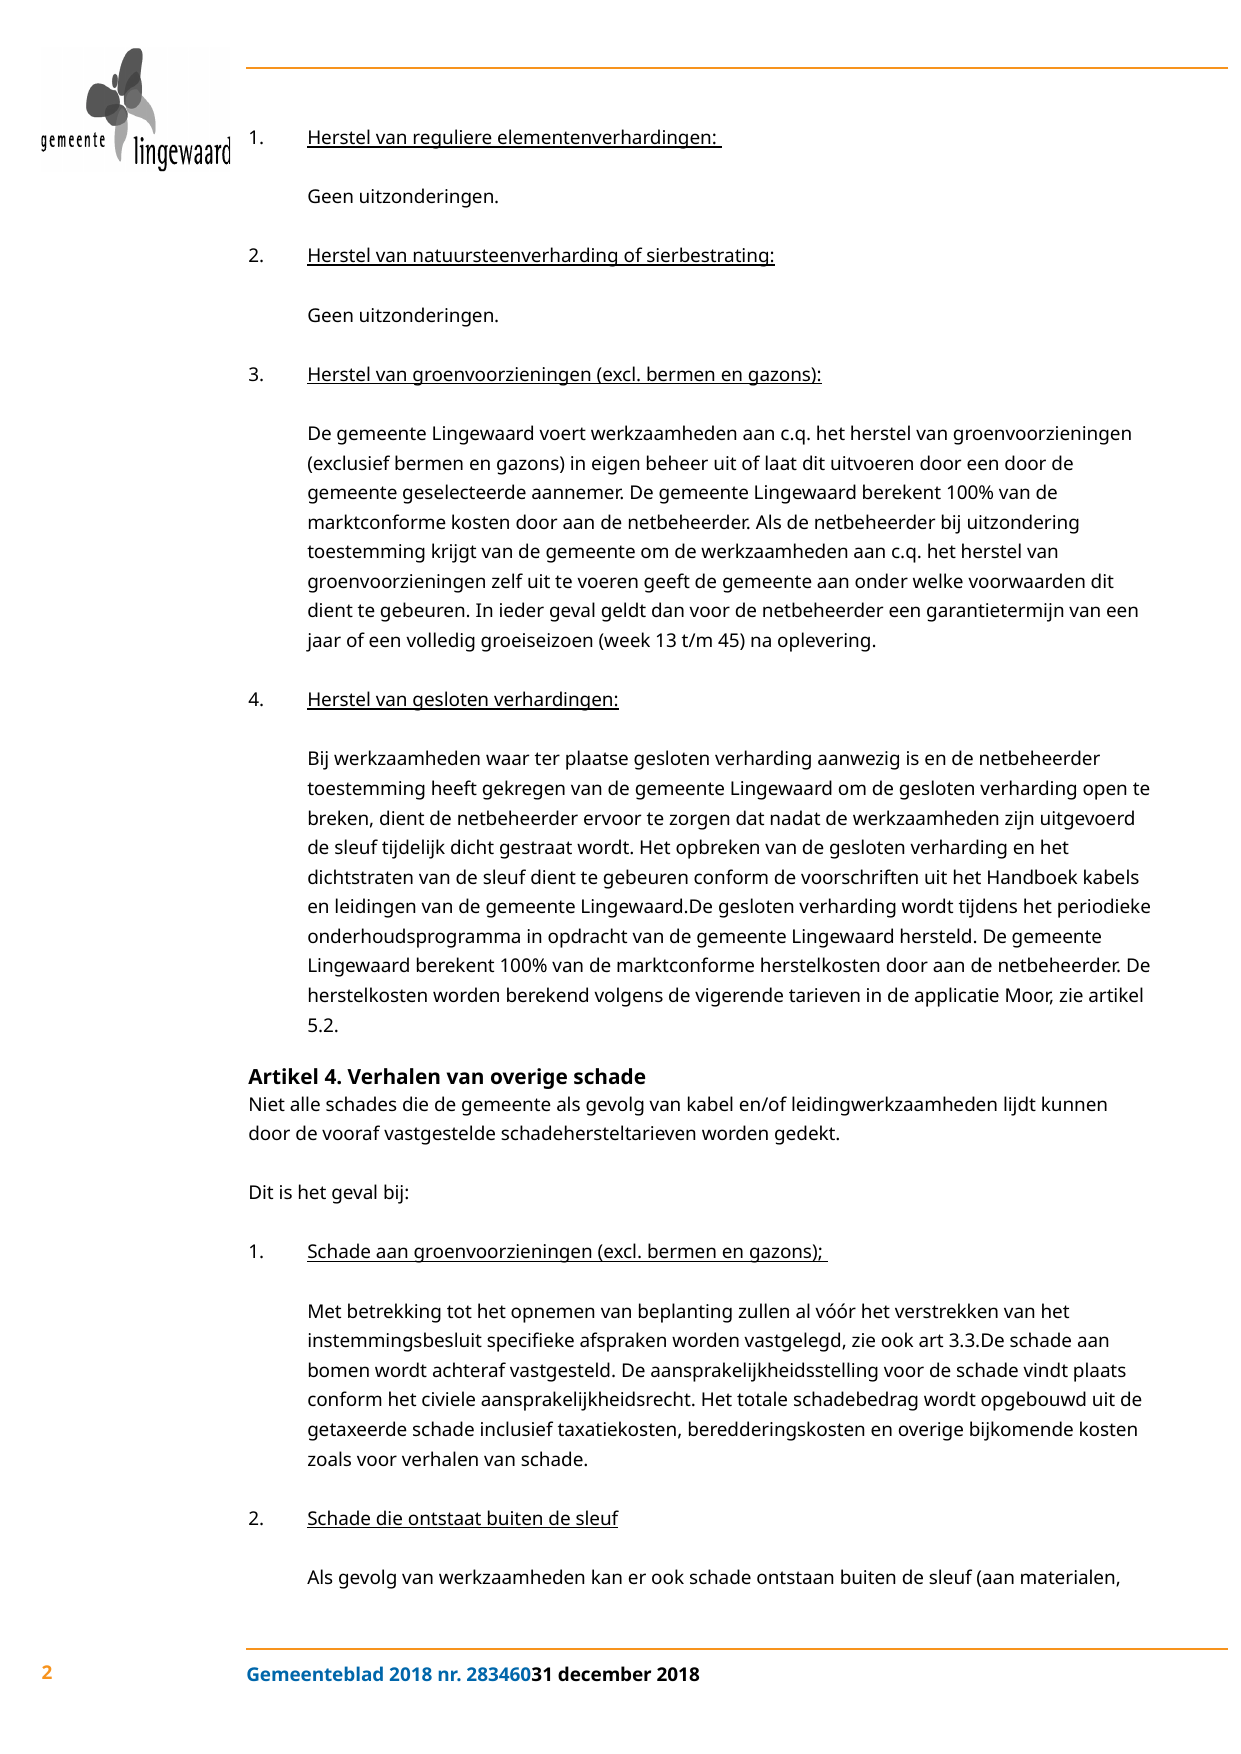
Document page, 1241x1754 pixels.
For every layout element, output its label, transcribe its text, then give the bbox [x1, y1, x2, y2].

list De gemeente Lingewaard voert werkzaamheden aan c.q. het herstel van groenvoorzieningen (exclusief bermen en gazons) in eigen beheer uit of laat dit uitvoeren door een door de gemeente geselecteerde aannemer. De gemeente Lingewaard berekent 100% van de marktconforme kosten door aan de netbeheerder. Als de netbeheerder bij uitzondering toestemming krijgt van de gemeente om de werkzaamheden aan c.q. het herstel van groenvoorzieningen zelf uit te voeren geeft de gemeente aan onder welke voorwaarden dit dient te gebeuren. In ieder geval geldt dan voor de netbeheerder een garantietermijn van een jaar of een volledig groeiseizoen (week 13 t/m 45) na oplevering. [248, 420, 1152, 653]
text Niet alle schades die de gemeente als gevolg van kabel en/of leidingwerkzaamheden lijdt kunnen door de vooraf vastgestelde schadehersteltarieven worden gedekt. [248, 1091, 1152, 1146]
list Herstel van gesloten verhardingen: [248, 686, 1152, 712]
list Geen uitzonderingen. [248, 302, 1152, 328]
text Artikel 4. Verhalen van overige schade [248, 1062, 1152, 1091]
text Dit is het geval bij: [248, 1179, 1152, 1205]
list Schade aan groenvoorzieningen (excl. bermen en gazons); [248, 1239, 1152, 1264]
list Herstel van groenvoorzieningen (excl. bermen en gazons): [248, 361, 1152, 387]
picture [41, 47, 231, 172]
list Met betrekking tot het opnemen van beplanting zullen al vóór het verstrekken van het instemmingsbesluit specifieke afspraken worden vastgelegd, zie ook art 3.3.De schade aan bomen wordt achteraf vastgesteld. De aansprakelijkheidsstelling voor de schade vindt plaats conform het civiele aansprakelijkheidsrecht. Het totale schadebedrag wordt opgebouwd uit de getaxeerde schade inclusief taxatiekosten, beredderingskosten en overige bijkomende kosten zoals voor verhalen van schade. [248, 1298, 1152, 1471]
list Geen uitzonderingen. [248, 183, 1152, 209]
list Schade die ontstaat buiten de sleuf [248, 1505, 1152, 1531]
list Bij werkzaamheden waar ter plaatse gesloten verharding aanwezig is en de netbeheerder toestemming heeft gekregen van de gemeente Lingewaard om de gesloten verharding open te breken, dient de netbeheerder ervoor te zorgen dat nadat de werkzaamheden zijn uitgevoerd de sleuf tijdelijk dicht gestraat wordt. Het opbreken van de gesloten verharding en het dichtstraten van de sleuf dient te gebeuren conform de voorschriften uit het Handboek kabels en leidingen van de gemeente Lingewaard.De gesloten verharding wordt tijdens het periodieke onderhoudsprogramma in opdracht van de gemeente Lingewaard hersteld. De gemeente Lingewaard berekent 100% van de marktconforme herstelkosten door aan de netbeheerder. De herstelkosten worden berekend volgens de vigerende tarieven in de applicatie Moor, zie artikel 5.2. [248, 746, 1152, 1038]
list Herstel van natuursteenverharding of sierbestrating: [248, 243, 1152, 268]
list Herstel van reguliere elementenverhardingen: [248, 124, 1152, 150]
list Als gevolg van werkzaamheden kan er ook schade ontstaan buiten de sleuf (aan materialen, [248, 1564, 1152, 1590]
